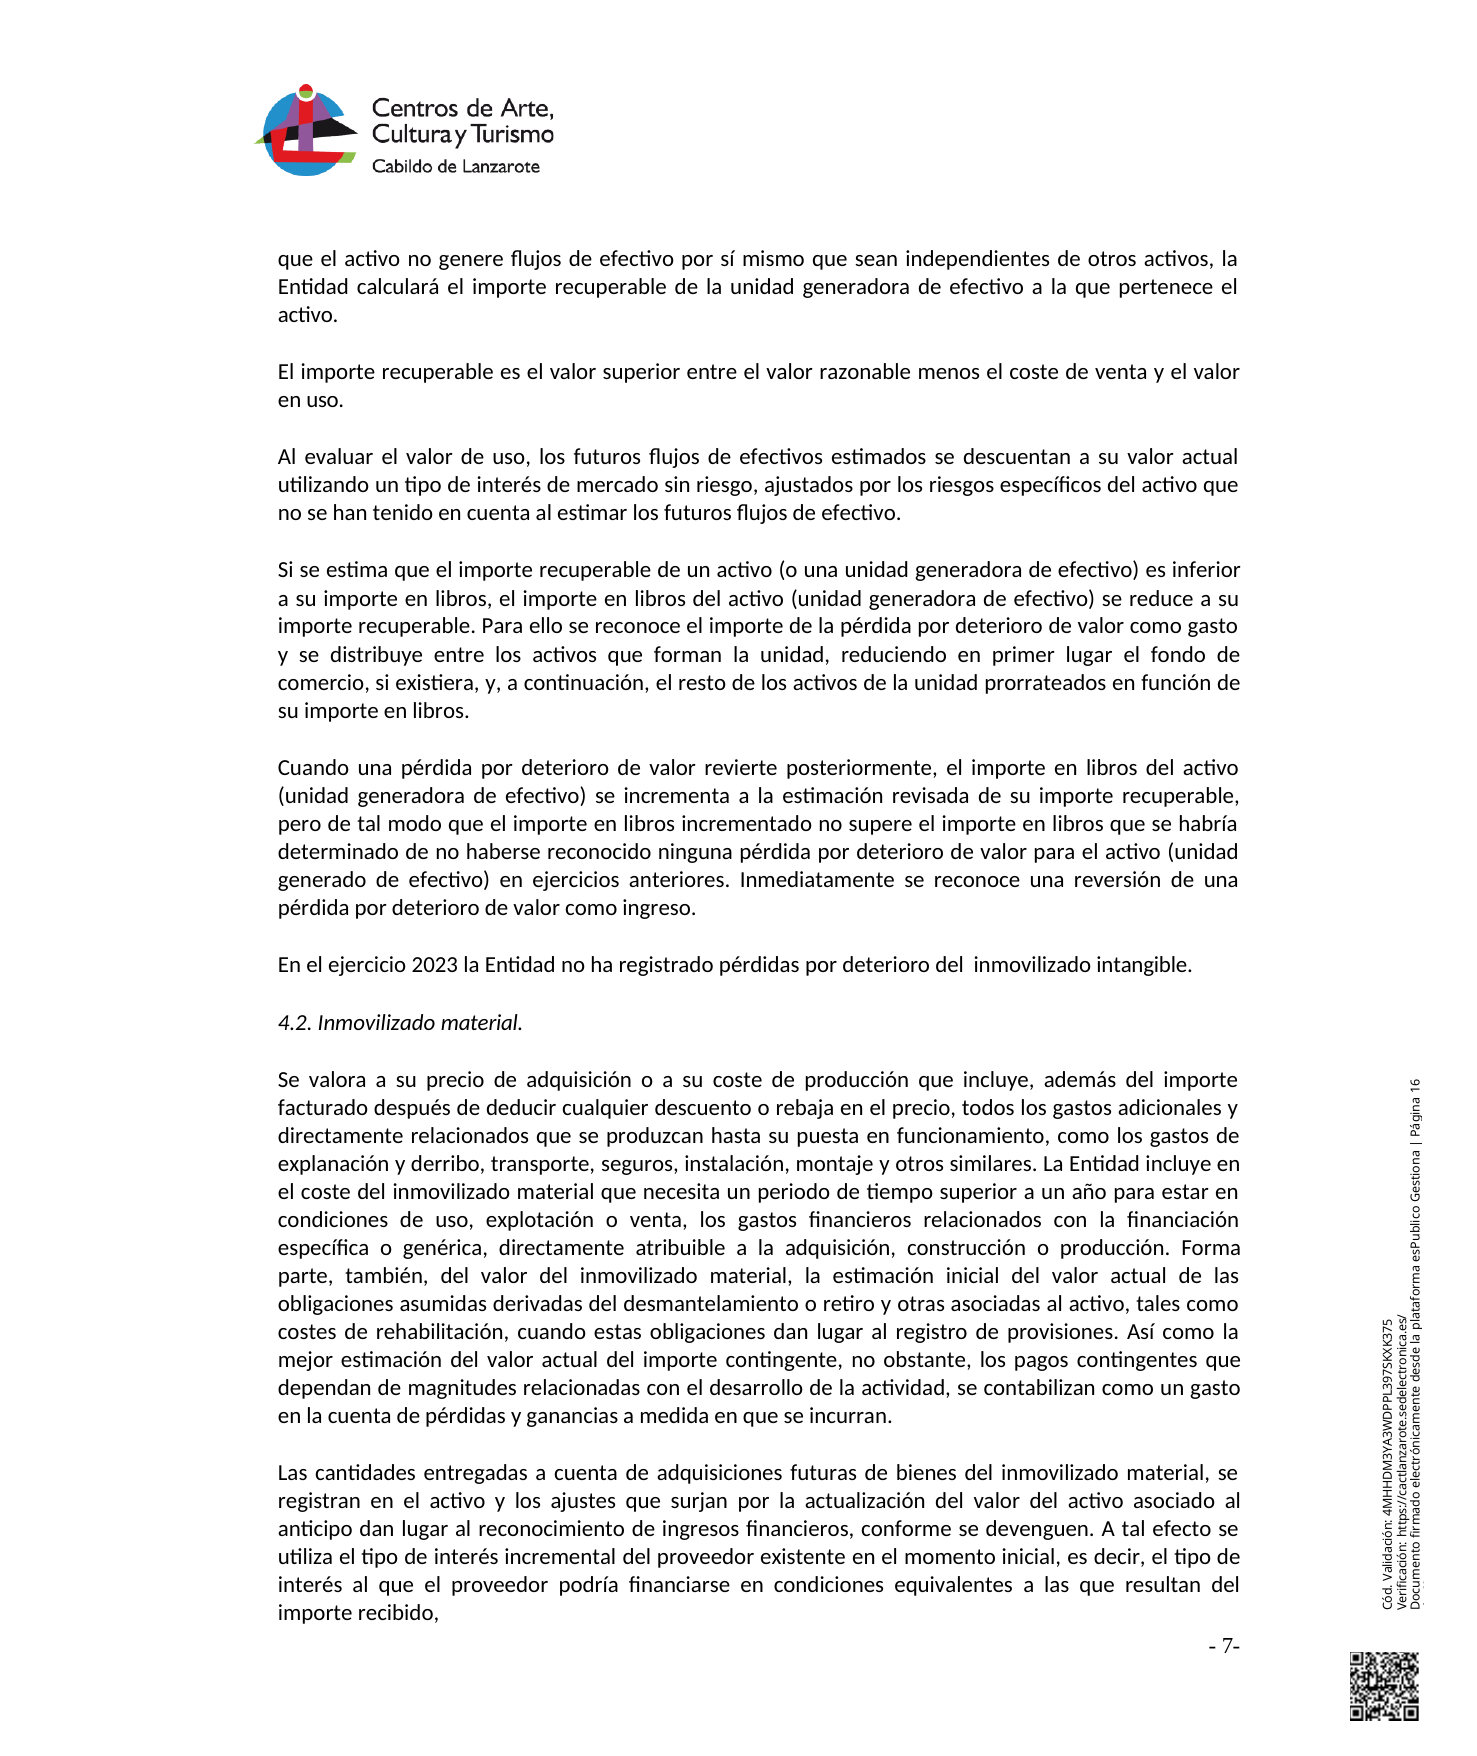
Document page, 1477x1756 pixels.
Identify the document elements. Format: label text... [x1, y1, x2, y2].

text Si se estima que el importe recuperable de un activo (o una unidad generadora de efectivo) es inferior a su importe en libros, el importe en libros del activo (unidad generadora de efectivo) se reduce a su importe recuperable. Para ello se reconoce el importe de la pérdida por deterioro de valor como gasto y se distribuye entre los activos que forman la unidad, reduciendo en primer lugar el fondo de comercio, si existiera, y, a continuación, el resto de los activos de la unidad prorrateados en función de su importe en libros. [278, 556, 1241, 724]
picture [253, 84, 554, 176]
text Documento firmado electrónicamente desde la plataforma esPublico Gestiona | Página 16 de 60 [1408, 1078, 1424, 1613]
text El importe recuperable es el valor superior entre el valor razonable menos el coste de venta y el valor en uso. [278, 357, 1240, 413]
text Al evaluar el valor de uso, los futuros flujos de efectivos estimados se descuentan a su valor actual utilizando un tipo de interés de mercado sin riesgo, ajustados por los riesgos específicos del activo que no se han tenido en cuenta al estimar los futuros flujos de efectivo. [278, 442, 1240, 526]
text Verificación: https://cactlanzarote.sedelectronica.es/ [1395, 1078, 1408, 1613]
text que el activo no genere flujos de efectivo por sí mismo que sean independientes de otros activos, la Entidad calculará el importe recuperable de la unidad generadora de efectivo a la que pertenece el activo. [278, 244, 1241, 328]
text En el ejercicio 2023 la Entidad no ha registrado pérdidas por deterioro del inmovilizado intangible. [278, 951, 1432, 978]
text Las cantidades entregadas a cuenta de adquisiciones futuras de bienes del inmovilizado material, se registran en el activo y los ajustes que surjan por la actualización del valor del activo asociado al anticipo dan lugar al reconocimiento de ingresos financieros, conforme se devenguen. A tal efecto se utiliza el tipo de interés incremental del proveedor existente en el momento inicial, es decir, el tipo de interés al que el proveedor podría financiarse en condiciones equivalentes a las que resultan del importe recibido, [278, 1458, 1241, 1627]
text - 7- [162, 1632, 1241, 1658]
picture [1350, 1652, 1419, 1721]
list Inmovilizado material. [278, 1008, 1432, 1036]
text Se valora a su precio de adquisición o a su coste de producción que incluye, además del importe facturado después de deducir cualquier descuento o rebaja en el precio, todos los gastos adicionales y directamente relacionados que se produzcan hasta su puesta en funcionamiento, como los gastos de explanación y derribo, transporte, seguros, instalación, montaje y otros similares. La Entidad incluye en el coste del inmovilizado material que necesita un periodo de tiempo superior a un año para estar en condiciones de uso, explotación o venta, los gastos financieros relacionados con la financiación específica o genérica, directamente atribuible a la adquisición, construcción o producción. Forma parte, también, del valor del inmovilizado material, la estimación inicial del valor actual de las obligaciones asumidas derivadas del desmantelamiento o retiro y otras asociadas al activo, tales como costes de rehabilitación, cuando estas obligaciones dan lugar al registro de provisiones. Así como la mejor estimación del valor actual del importe contingente, no obstante, los pagos contingentes que dependan de magnitudes relacionadas con el desarrollo de la actividad, se contabilizan como un gasto en la cuenta de pérdidas y ganancias a medida en que se incurran. [278, 1065, 1241, 1429]
text Cód. Validación: 4MHHDM3YA3WDPPL397SKXK375 [1380, 1078, 1394, 1613]
text Cuando una pérdida por deterioro de valor revierte posteriormente, el importe en libros del activo (unidad generadora de efectivo) se incrementa a la estimación revisada de su importe recuperable, pero de tal modo que el importe en libros incrementado no supere el importe en libros que se habría determinado de no haberse reconocido ninguna pérdida por deterioro de valor para el activo (unidad generado de efectivo) en ejercicios anteriores. Inmediatamente se reconoce una reversión de una pérdida por deterioro de valor como ingreso. [278, 753, 1241, 921]
